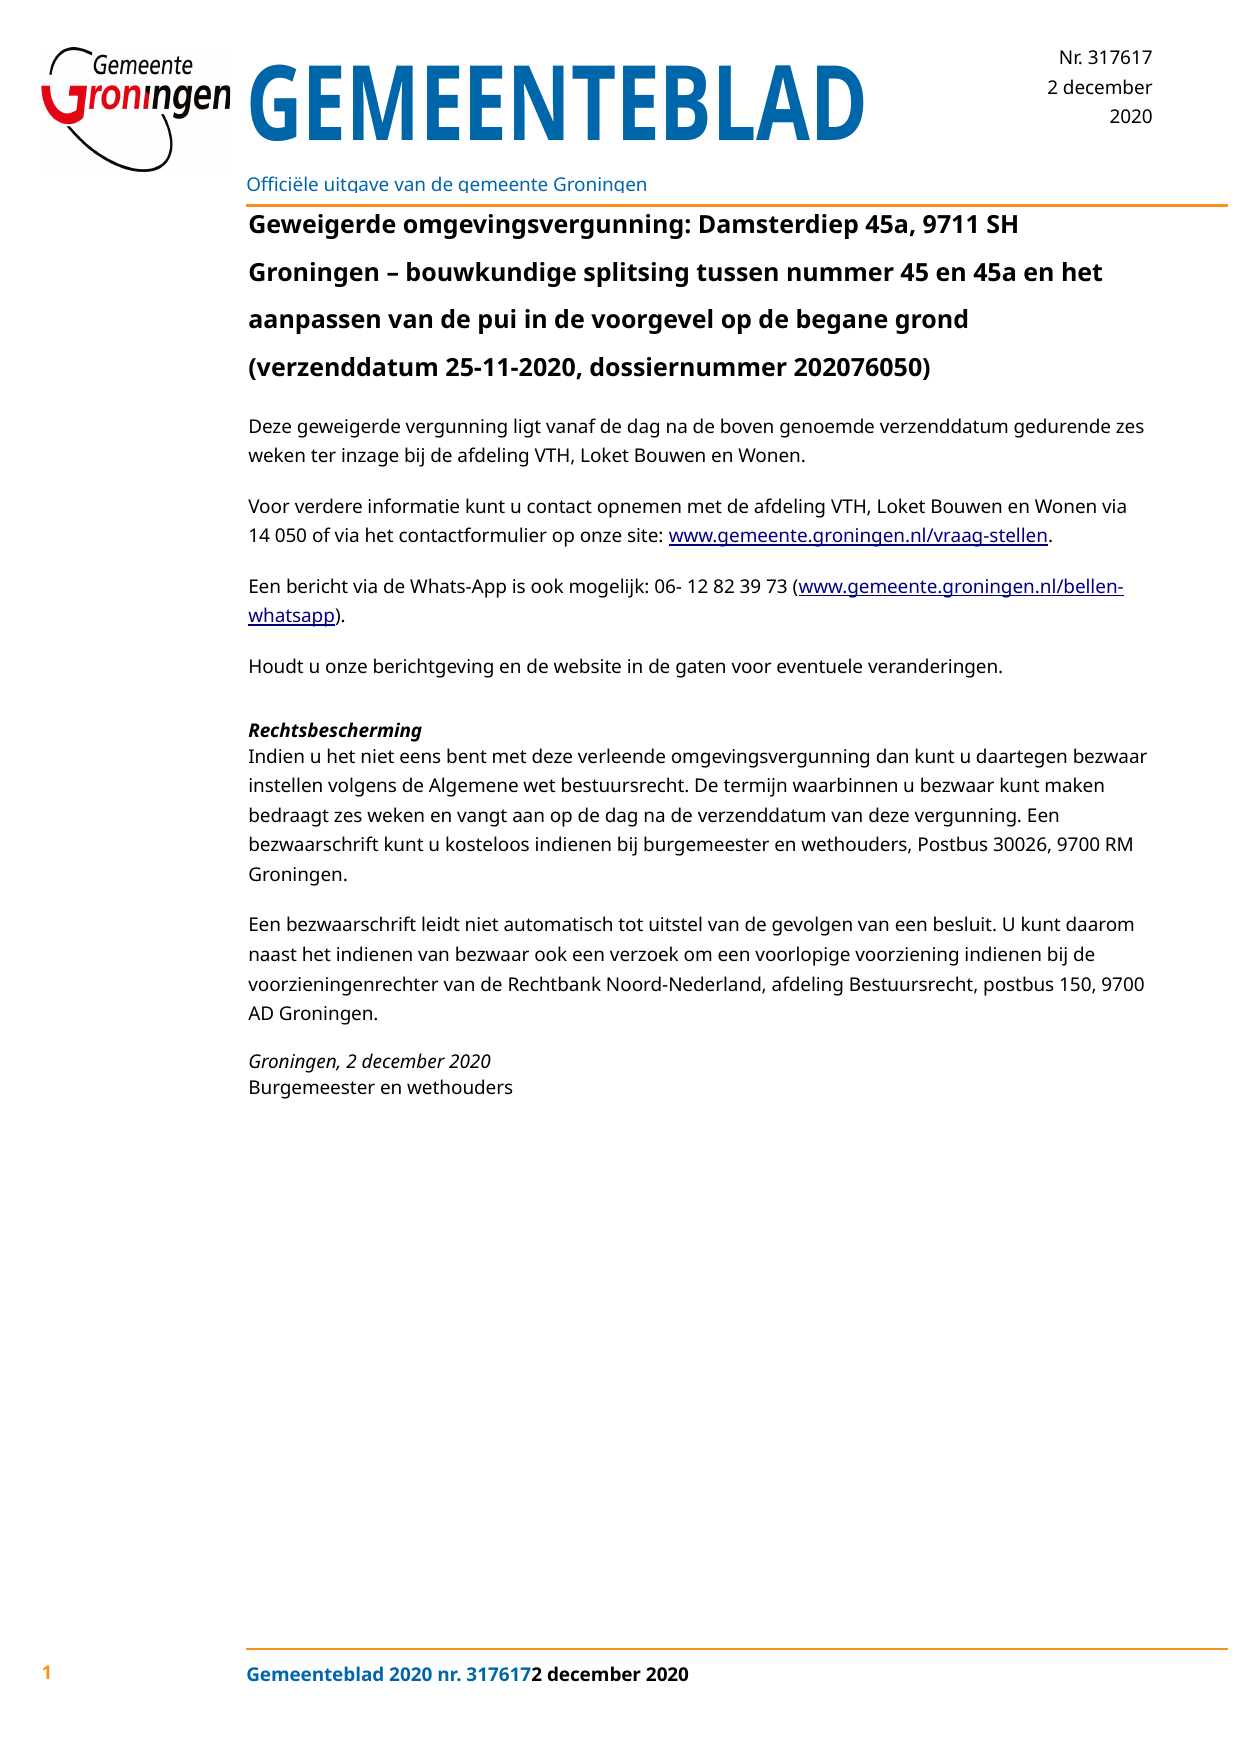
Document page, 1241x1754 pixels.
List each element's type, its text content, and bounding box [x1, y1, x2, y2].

text Voor verdere informatie kunt u contact opnemen met de afdeling VTH, Loket Bouwen en Wonen via 14 050 of via het contactformulier op onze site: www.gemeente.groningen.nl/vraag-stellen. [248, 493, 1152, 548]
text Indien u het niet eens bent met deze verleende omgevingsvergunning dan kunt u daartegen bezwaar instellen volgens de Algemene wet bestuursrecht. De termijn waarbinnen u bezwaar kunt maken bedraagt zes weken en vangt aan op de dag na de verzenddatum van deze vergunning. Een bezwaarschrift kunt u kosteloos indienen bij burgemeester en wethouders, Postbus 30026, 9700 RM Groningen. [248, 743, 1152, 887]
text Groningen, 2 december 2020 [248, 1048, 1152, 1074]
text Deze geweigerde vergunning ligt vanaf de dag na de boven genoemde verzenddatum gedurende zes weken ter inzage bij de afdeling VTH, Loket Bouwen en Wonen. [248, 413, 1152, 468]
text Burgemeester en wethouders [248, 1074, 1152, 1099]
text Geweigerde omgevingsvergunning: Damsterdiep 45a, 9711 SH Groningen – bouwkundige splitsing tussen nummer 45 en 45a en het aanpassen van de pui in de voorgevel op de begane grond (verzenddatum 25-11-2020, dossiernummer 202076050) [248, 207, 1152, 384]
text Een bericht via de Whats-App is ook mogelijk: 06- 12 82 39 73 (www.gemeente.groningen.nl/bellen-whatsapp). [248, 573, 1152, 628]
text Houdt u onze berichtgeving en de website in de gaten voor eventuele veranderingen. [248, 653, 1152, 679]
text Een bezwaarschrift leidt niet automatisch tot uitstel van de gevolgen van een besluit. U kunt daarom naast het indienen van bezwaar ook een verzoek om een voorlopige voorziening indienen bij de voorzieningenrechter van de Rechtbank Noord-Nederland, afdeling Bestuursrecht, postbus 150, 9700 AD Groningen. [248, 912, 1152, 1026]
text Rechtsbescherming [248, 717, 1152, 743]
picture [41, 47, 231, 172]
